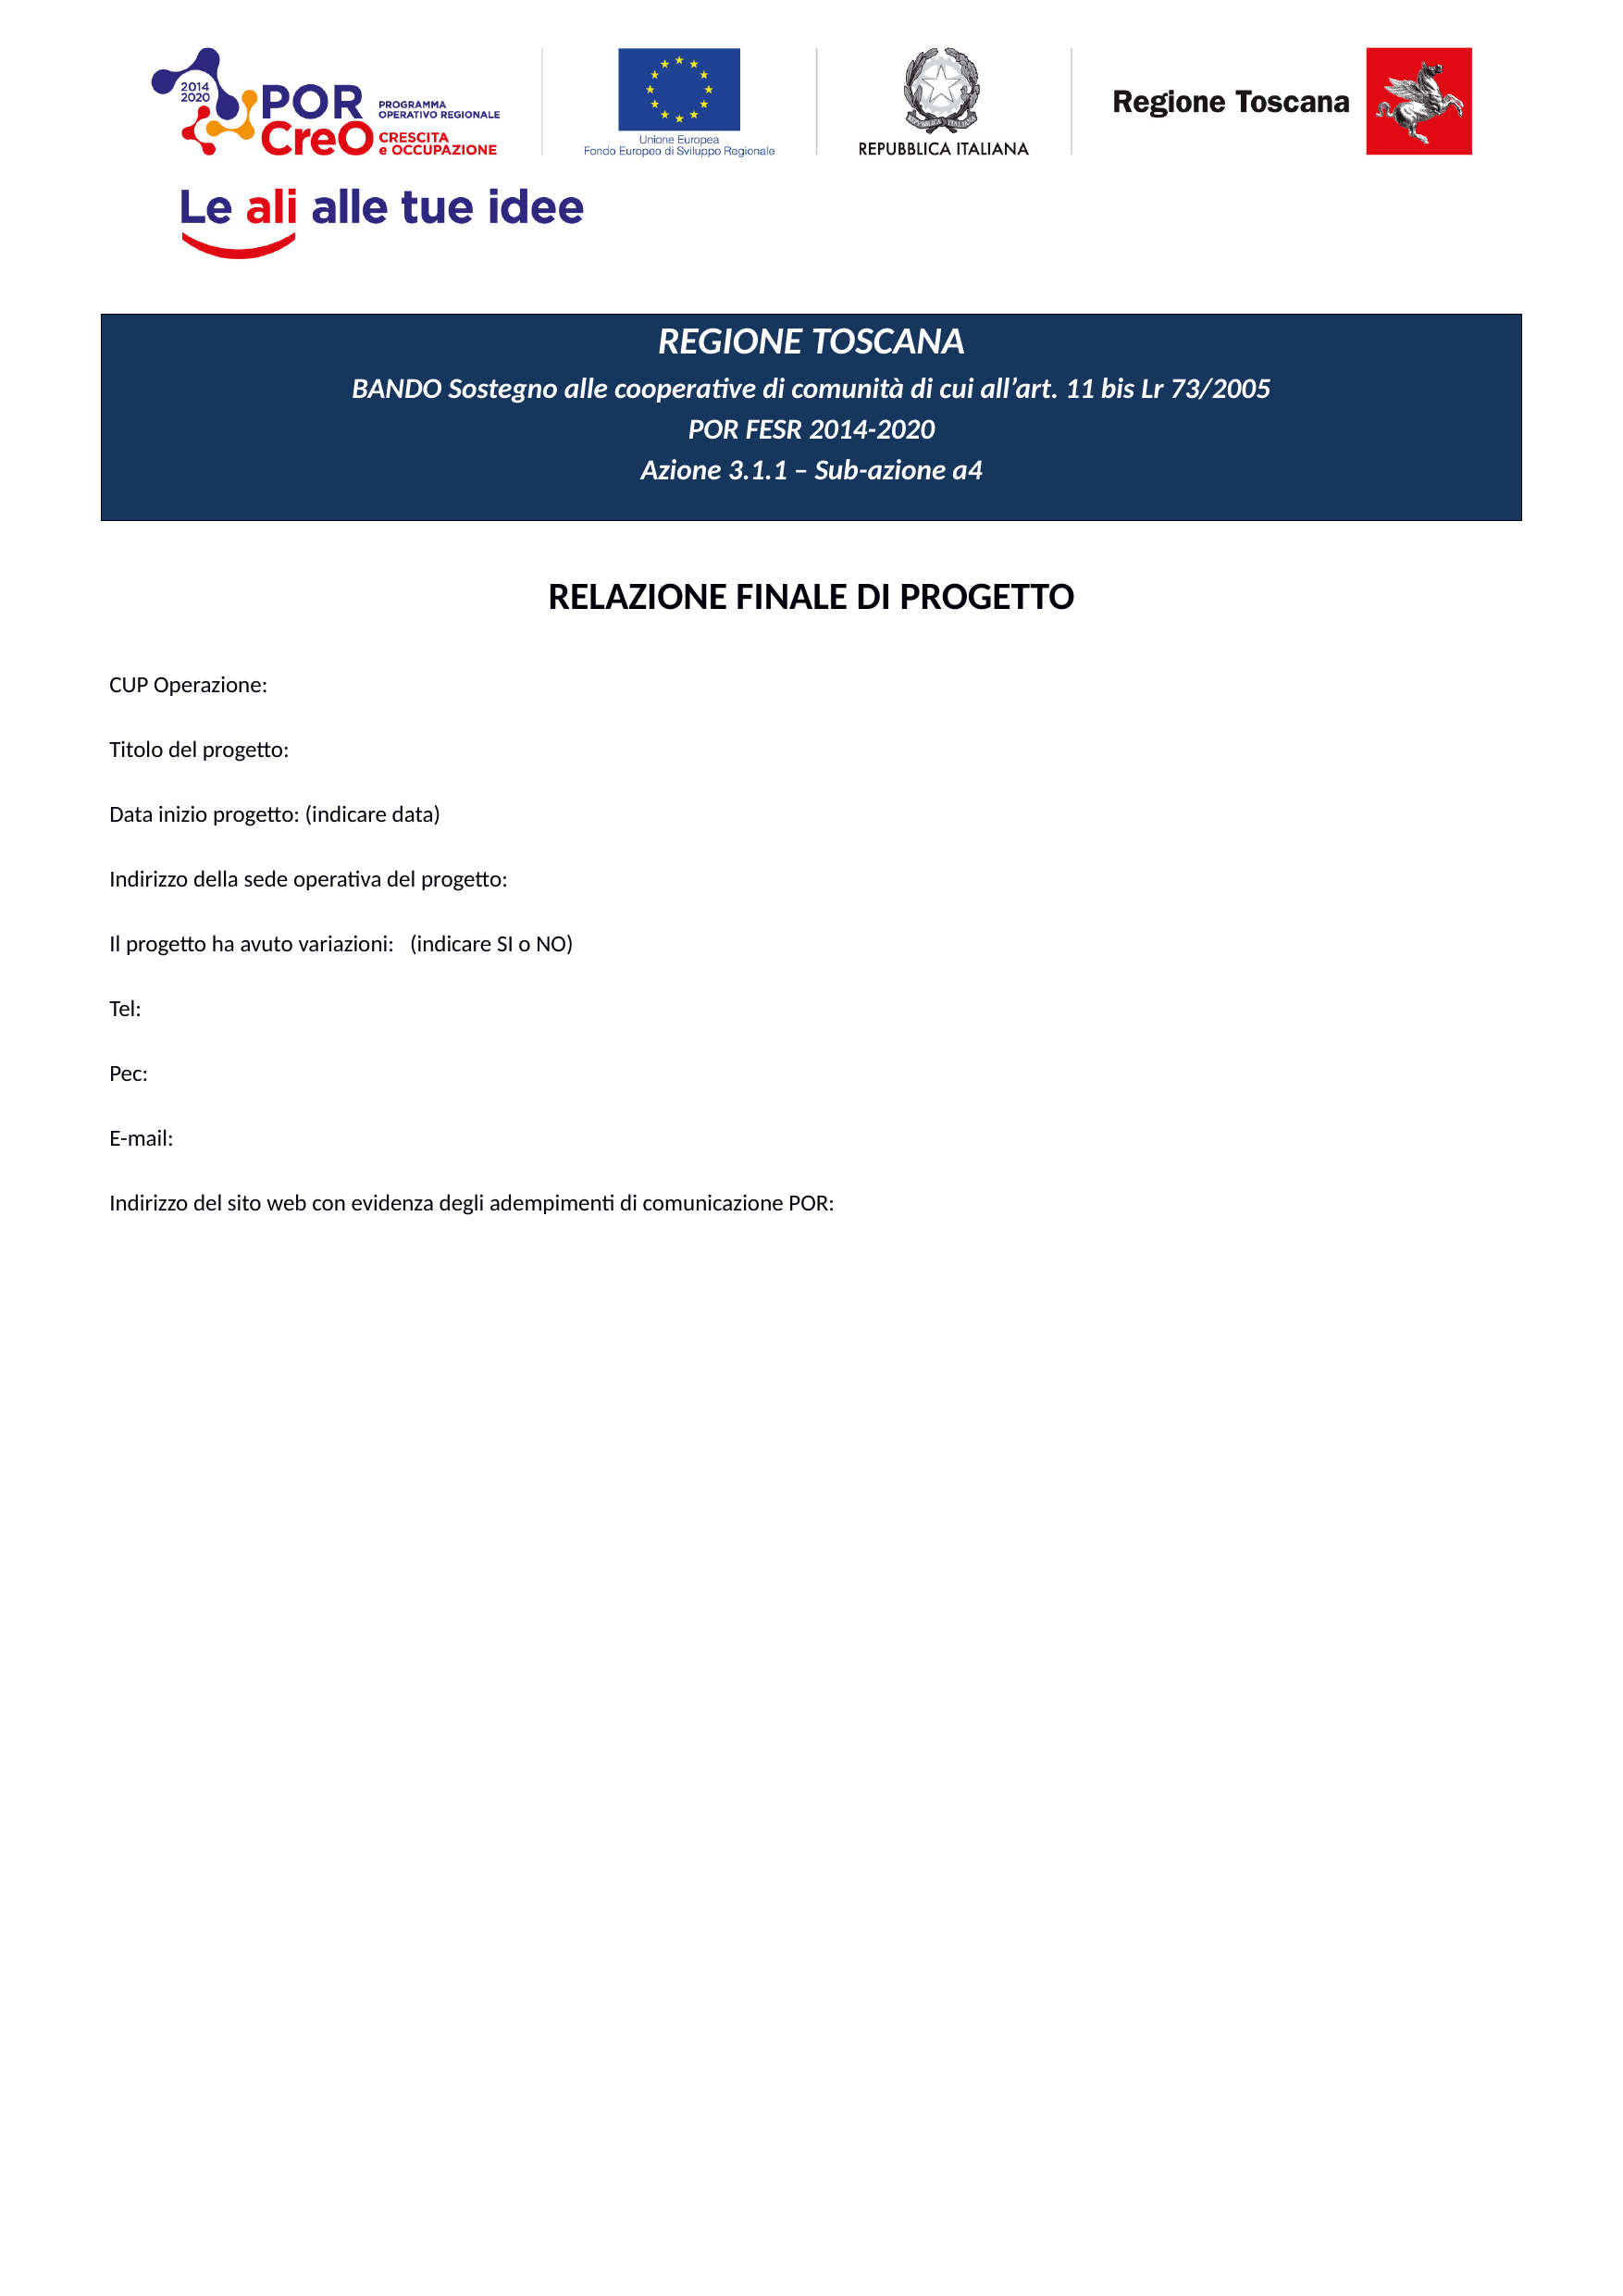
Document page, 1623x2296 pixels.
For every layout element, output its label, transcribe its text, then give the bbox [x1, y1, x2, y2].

text Data inizio progetto: (indicare data) [109, 800, 1514, 828]
text POR FESR 2014-2020 Azione 3.1.1 – Sub-azione a4 [102, 408, 1521, 487]
text Tel: [109, 994, 1514, 1023]
text CUP Operazione: [109, 670, 1514, 699]
text RELAZIONE FINALE DI PROGETTO [109, 572, 1514, 618]
text E-mail: [109, 1123, 1514, 1152]
text Pec: [109, 1059, 1514, 1087]
text Il progetto ha avuto variazioni: (indicare SI o NO) [109, 929, 1514, 958]
text Indirizzo della sede operativa del progetto: [109, 864, 1514, 893]
text Titolo del progetto: [109, 735, 1514, 763]
text Indirizzo del sito web con evidenza degli adempimenti di comunicazione POR: [109, 1188, 1514, 1217]
text BANDO Sostegno alle cooperative di comunità di cui all’art. 11 bis Lr 73/2005 [102, 367, 1521, 405]
text REGIONE TOSCANA [102, 315, 1521, 364]
picture [109, 5, 1514, 302]
